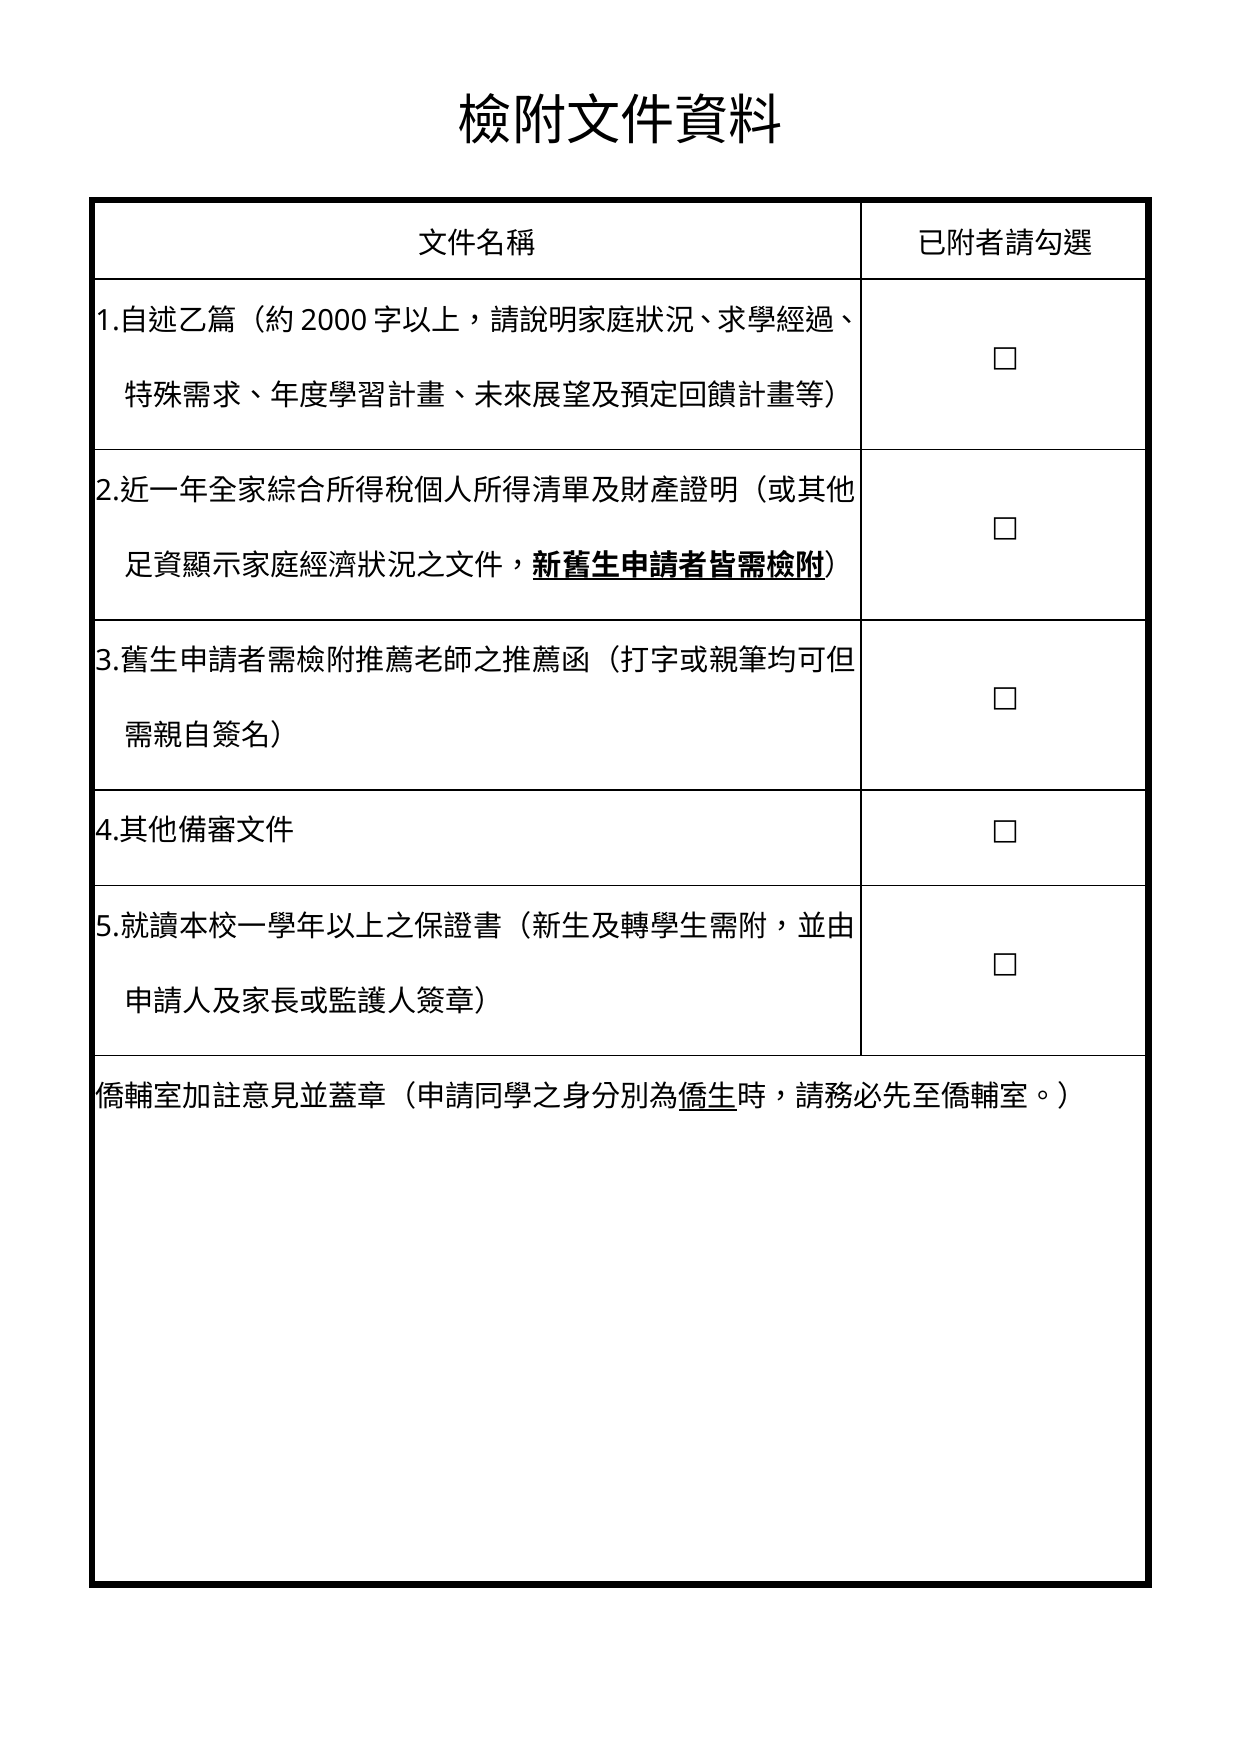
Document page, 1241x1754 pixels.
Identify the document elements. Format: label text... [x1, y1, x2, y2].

table_cell 1.自述乙篇（約2000字以上，請說明家庭狀況、求學經過、特殊需求、年度學習計畫、未來展望及預定回饋計畫等） [95, 280, 860, 448]
table_cell 5.就讀本校一學年以上之保證書（新生及轉學生需附，並由申請人及家長或監護人簽章） [95, 886, 860, 1055]
table_cell 僑輔室加註意見並蓋章（申請同學之身分別為僑生時，請務必先至僑輔室。） [95, 1056, 1145, 1581]
table_cell □ [862, 791, 1145, 884]
table_header 已附者請勾選 [862, 203, 1145, 278]
table_cell □ [862, 886, 1145, 1055]
table_cell □ [862, 621, 1145, 789]
table_cell □ [862, 450, 1145, 619]
text 檢附文件資料 [77, 59, 1163, 172]
table_cell 4.其他備審文件 [95, 791, 860, 884]
table_header 文件名稱 [95, 203, 860, 278]
table_cell 2.近一年全家綜合所得稅個人所得清單及財產證明（或其他足資顯示家庭經濟狀況之文件，新舊生申請者皆需檢附） [95, 450, 860, 619]
table_cell □ [862, 280, 1145, 448]
table_cell 3.舊生申請者需檢附推薦老師之推薦函（打字或親筆均可但需親自簽名） [95, 621, 860, 789]
